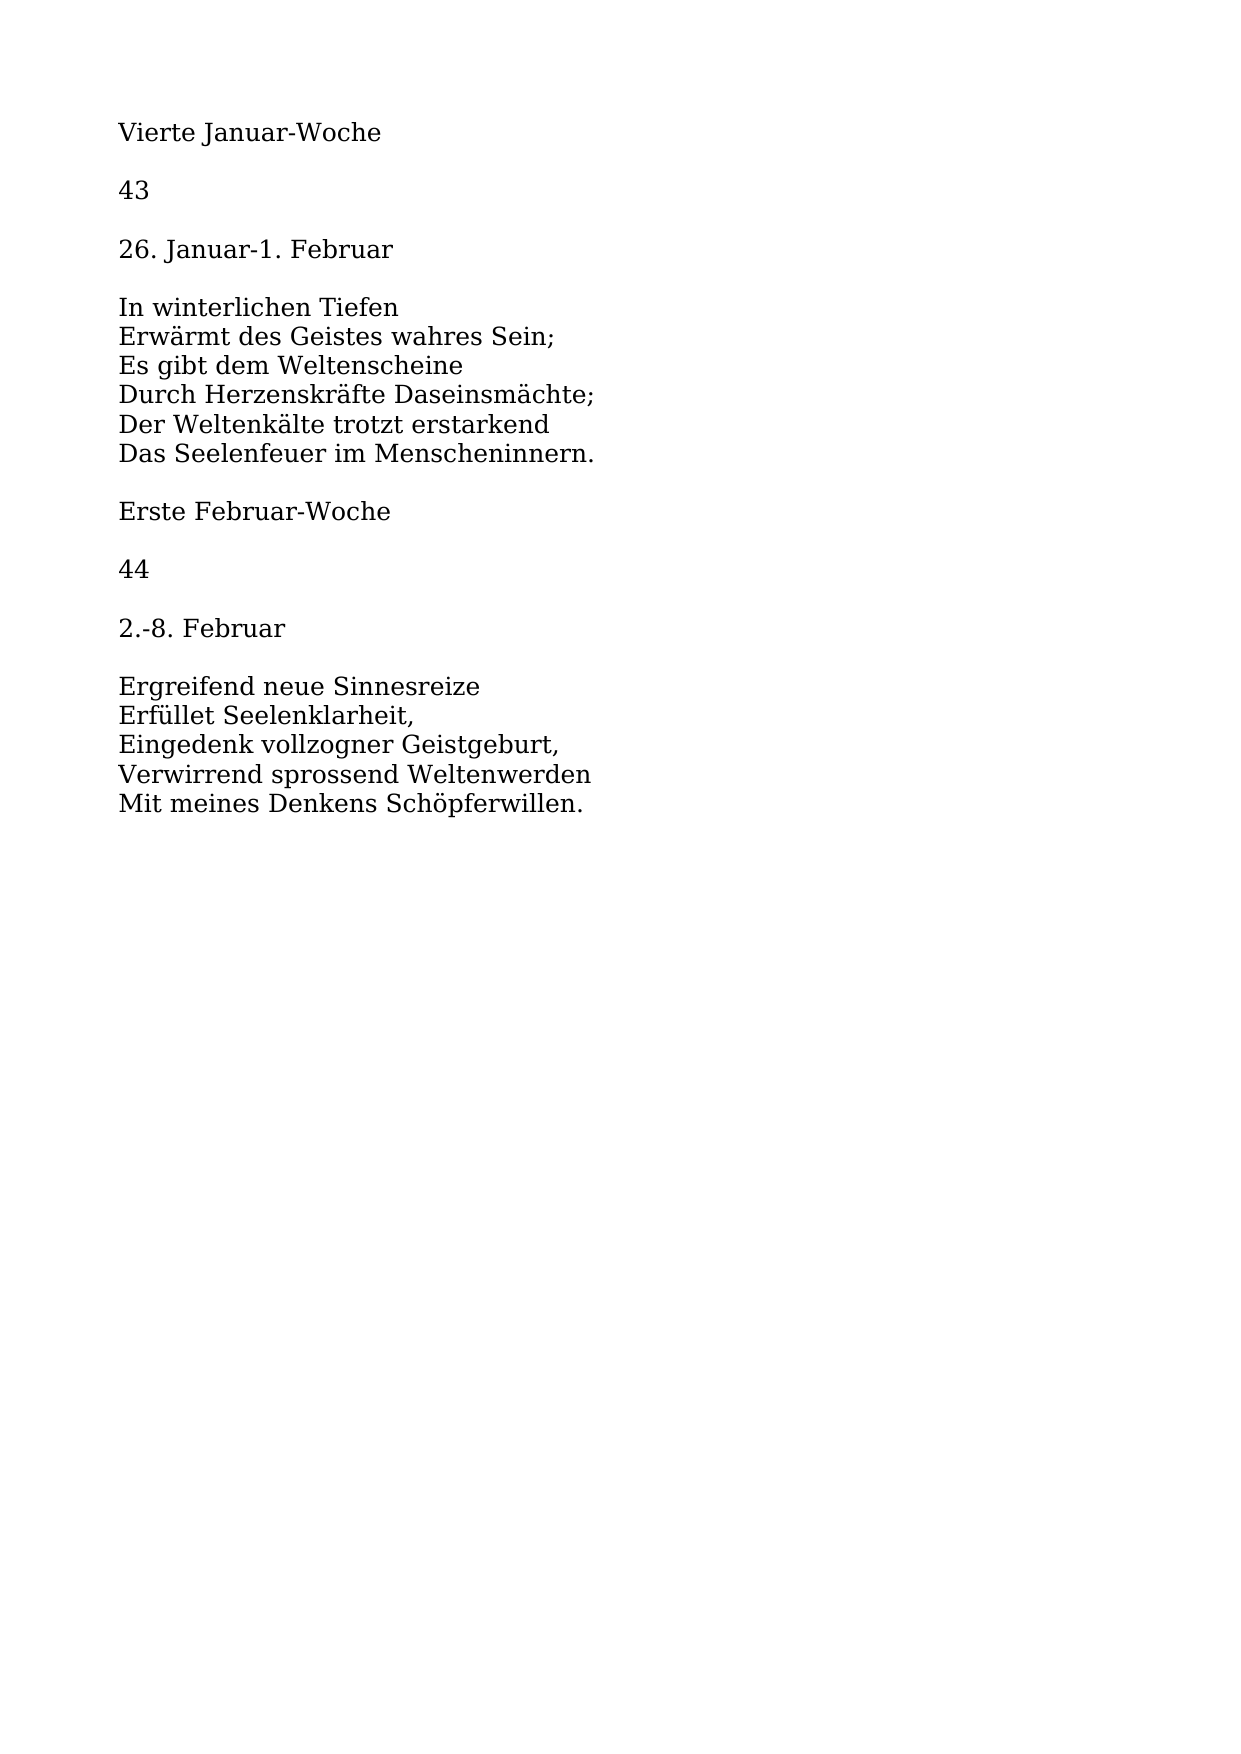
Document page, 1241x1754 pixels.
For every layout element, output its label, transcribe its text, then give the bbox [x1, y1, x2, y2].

text Ergreifend neue Sinnesreize [118, 672, 1122, 701]
text In winterlichen Tiefen [118, 293, 1122, 322]
text Der Weltenkälte trotzt erstarkend [118, 410, 1122, 439]
text 44 [118, 556, 1122, 585]
text Verwirrend sprossend Weltenwerden [118, 760, 1122, 789]
text 26. Januar-1. Februar [118, 235, 1122, 264]
text Erfüllet Seelenklarheit, [118, 701, 1122, 731]
text Mit meines Denkens Schöpferwillen. [118, 789, 1122, 818]
text 43 [118, 176, 1122, 206]
text Durch Herzenskräfte Daseinsmächte; [118, 381, 1122, 410]
text Das Seelenfeuer im Menscheninnern. [118, 439, 1122, 468]
text Eingedenk vollzogner Geistgeburt, [118, 731, 1122, 760]
text Vierte Januar-Woche [118, 118, 1122, 147]
text 2.-8. Februar [118, 614, 1122, 643]
text Erwärmt des Geistes wahres Sein; [118, 322, 1122, 351]
text Es gibt dem Weltenscheine [118, 351, 1122, 381]
text Erste Februar-Woche [118, 497, 1122, 526]
